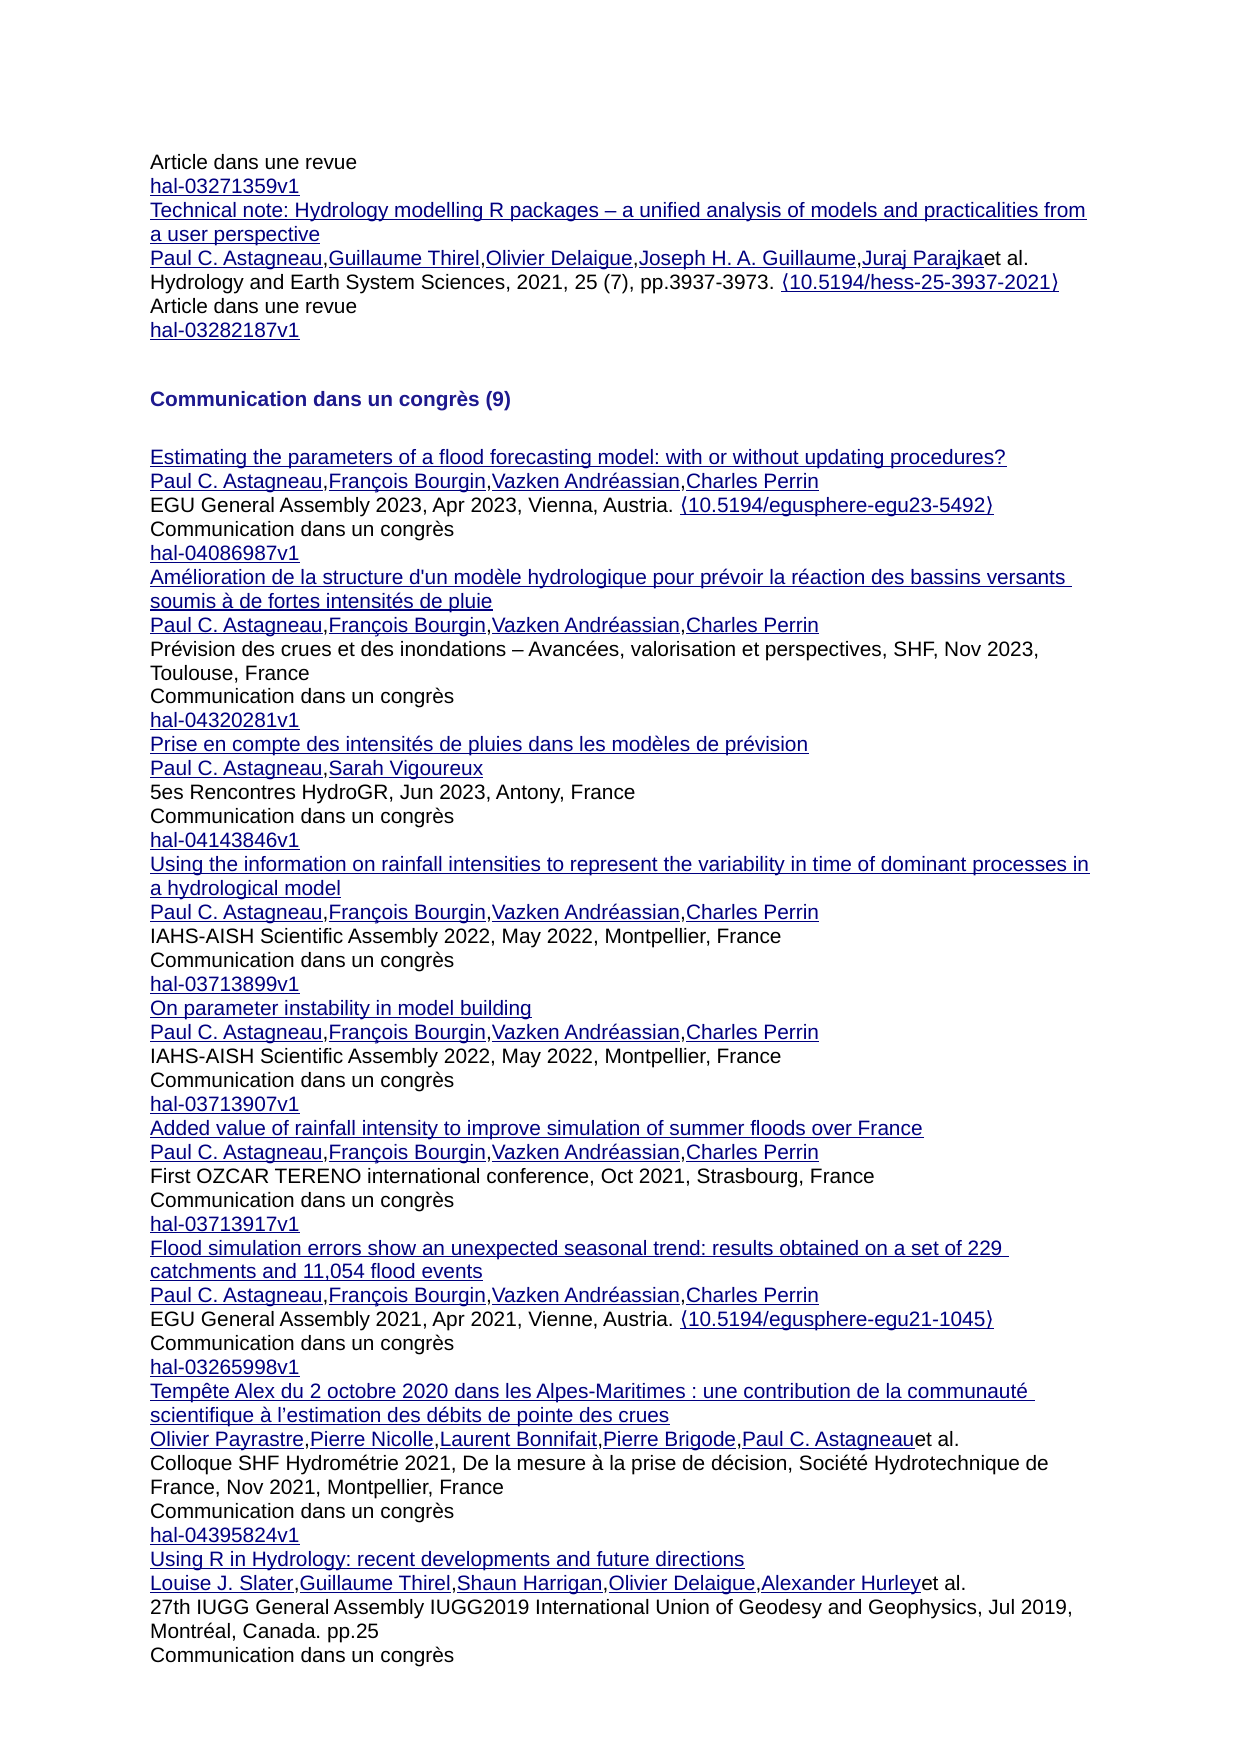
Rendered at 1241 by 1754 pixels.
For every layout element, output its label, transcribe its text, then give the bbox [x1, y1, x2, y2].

table_header Estimating the parameters of a flood forecasting model: with or without updating procedures? Paul C. Astagneau,François Bourgin,Vazken Andréassian,Charles Perrin EGU General Assembly 2023, Apr 2023, Vienna, Austria. ⟨10.5194/egusphere-egu23-5492⟩ Communication dans un congrès hal-04086987v1 [150, 445, 1090, 564]
table_cell Tempête Alex du 2 octobre 2020 dans les Alpes-Maritimes : une contribution de la communauté scientifique à l’estimation des débits de pointe des crues Olivier Payrastre,Pierre Nicolle,Laurent Bonnifait,Pierre Brigode,Paul C. Astagneauet al. Colloque SHF Hydrométrie 2021, De la mesure à la prise de décision, Société Hydrotechnique de France, Nov 2021, Montpellier, France Communication dans un congrès hal-04395824v1 [150, 1379, 1090, 1547]
table_cell a hydrological model Paul C. Astagneau,François Bourgin,Vazken Andréassian,Charles Perrin IAHS-AISH Scientific Assembly 2022, May 2022, Montpellier, France Communication dans un congrès hal-03713899v1 [150, 874, 1090, 996]
subtitle Communication dans un congrès (9) [150, 386, 1090, 410]
table_cell Amélioration de la structure d'un modèle hydrologique pour prévoir la réaction des bassins versants soumis à de fortes intensités de pluie Paul C. Astagneau,François Bourgin,Vazken Andréassian,Charles Perrin Prévision des crues et des inondations – Avancées, valorisation et perspectives, SHF, Nov 2023, Toulouse, France Communication dans un congrès hal-04320281v1 [150, 565, 1090, 732]
table_cell Flood simulation errors show an unexpected seasonal trend: results obtained on a set of 229 catchments and 11,054 flood events Paul C. Astagneau,François Bourgin,Vazken Andréassian,Charles Perrin EGU General Assembly 2021, Apr 2021, Vienne, Austria. ⟨10.5194/egusphere-egu21-1045⟩ Communication dans un congrès hal-03265998v1 [150, 1235, 1090, 1379]
table_cell On parameter instability in model building Paul C. Astagneau,François Bourgin,Vazken Andréassian,Charles Perrin IAHS-AISH Scientific Assembly 2022, May 2022, Montpellier, France Communication dans un congrès hal-03713907v1 [150, 996, 1090, 1116]
table_cell Added value of rainfall intensity to improve simulation of summer floods over France Paul C. Astagneau,François Bourgin,Vazken Andréassian,Charles Perrin First OZCAR TERENO international conference, Oct 2021, Strasbourg, France Communication dans un congrès hal-03713917v1 [150, 1116, 1090, 1235]
table_cell Using the information on rainfall intensities to represent the variability in time of dominant processes in [150, 852, 1090, 873]
table_cell Prise en compte des intensités de pluies dans les modèles de prévision Paul C. Astagneau,Sarah Vigoureux 5es Rencontres HydroGR, Jun 2023, Antony, France Communication dans un congrès hal-04143846v1 [150, 732, 1090, 852]
table_cell Technical note: Hydrology modelling R packages – a unified analysis of models and practicalities from a user perspective Paul C. Astagneau,Guillaume Thirel,Olivier Delaigue,Joseph H. A. Guillaume,Juraj Parajkaet al. Hydrology and Earth System Sciences, 2021, 25 (7), pp.3937-3973. ⟨10.5194/hess-25-3937-2021⟩ Article dans une revue hal-03282187v1 [150, 198, 1090, 342]
table_cell Article dans une revue hal-03271359v1 [150, 150, 1090, 198]
table_cell Using R in Hydrology: recent developments and future directions Louise J. Slater,Guillaume Thirel,Shaun Harrigan,Olivier Delaigue,Alexander Hurleyet al. 27th IUGG General Assembly IUGG2019 International Union of Geodesy and Geophysics, Jul 2019, Montréal, Canada. pp.25 Communication dans un congrès [150, 1547, 1090, 1667]
